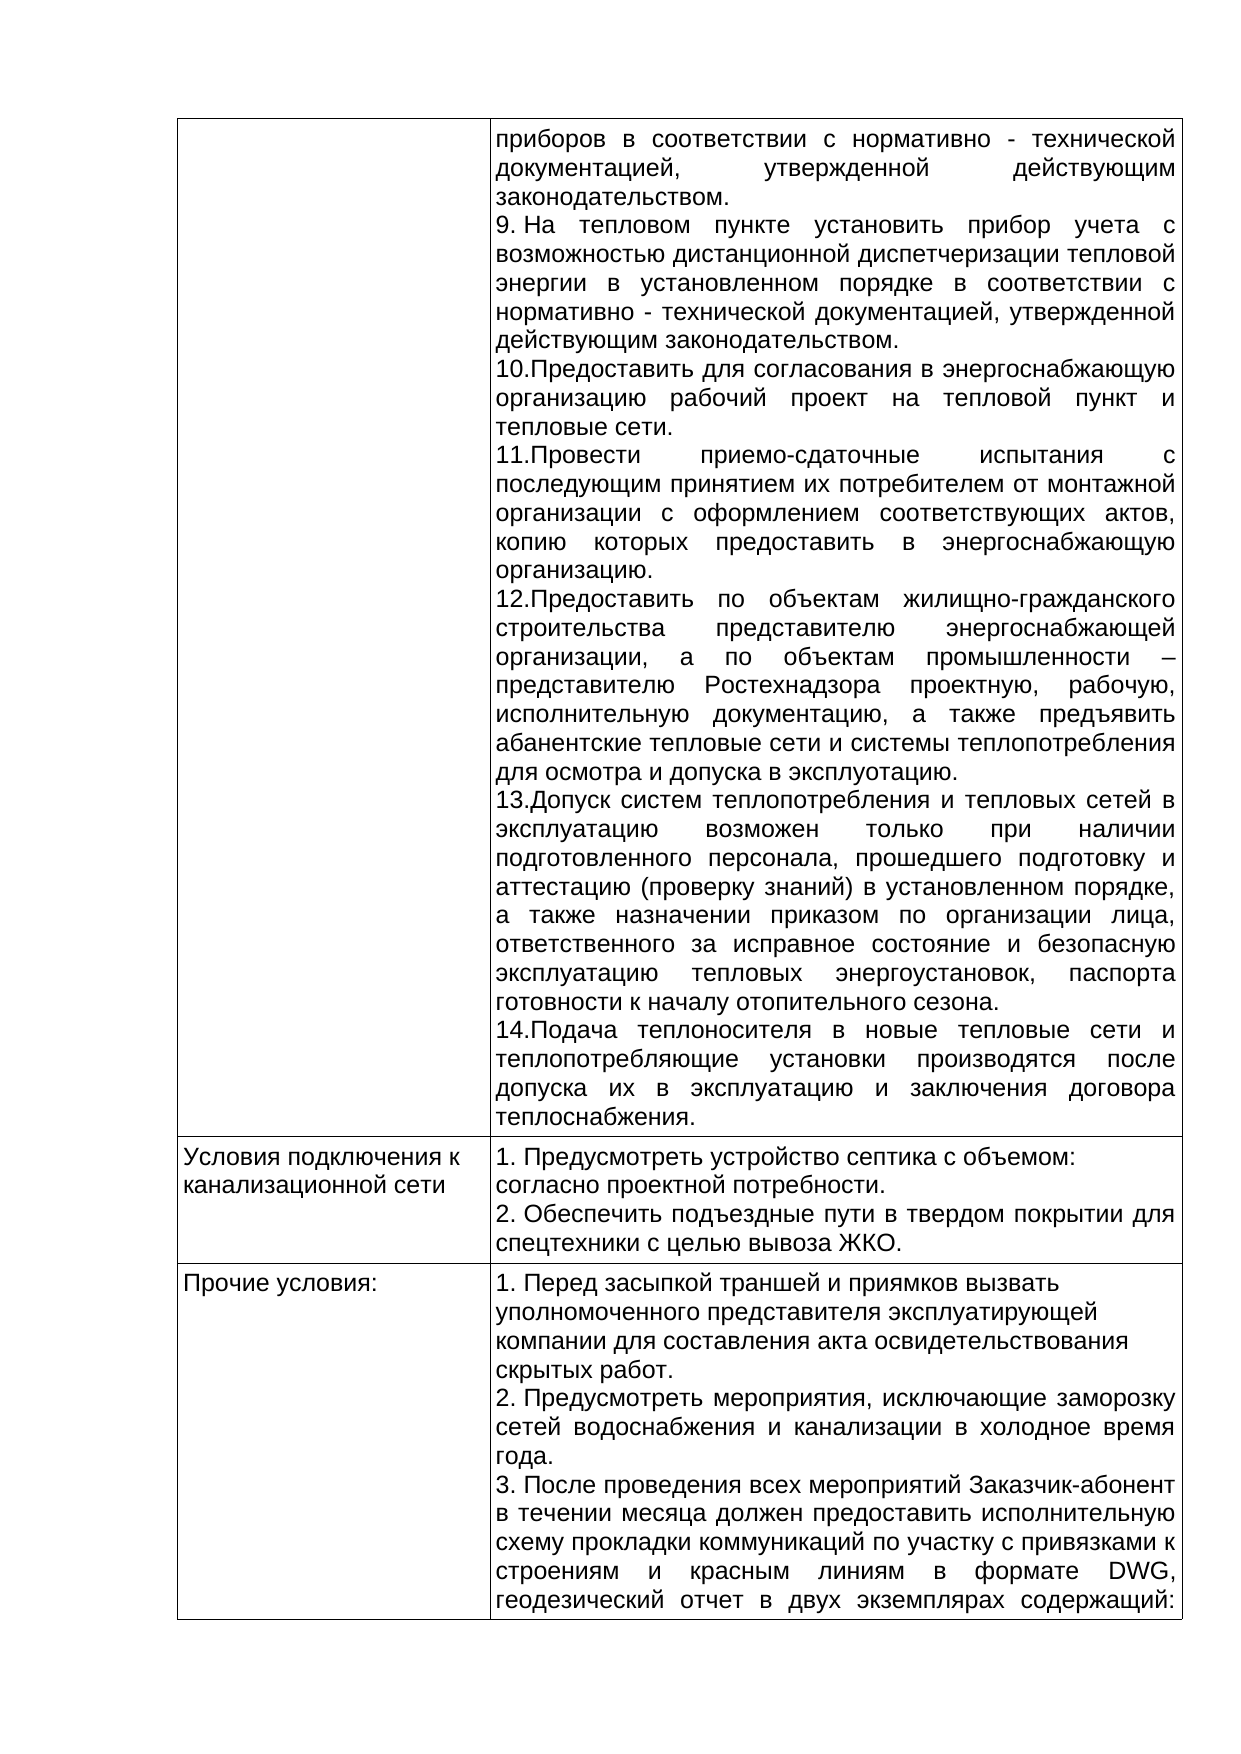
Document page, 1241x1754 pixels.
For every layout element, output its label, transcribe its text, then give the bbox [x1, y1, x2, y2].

table_cell Прочие условия: [178, 1264, 490, 1619]
table_cell приборов в соответствии с нормативно - технической документацией, утвержденной действующим законодательством. 9. На тепловом пункте установить прибор учета с возможностью дистанционной диспетчеризации тепловой энергии в установленном порядке в соответствии с нормативно - технической документацией, утвержденной действующим законодательством. 10.Предоставить для согласования в энергоснабжающую организацию рабочий проект на тепловой пункт и тепловые сети. 11.Провести приемо-сдаточные испытания с последующим принятием их потребителем от монтажной организации с оформлением соответствующих актов, копию которых предоставить в энергоснабжающую организацию. 12.Предоставить по объектам жилищно-гражданского строительства представителю энергоснабжающей организации, а по объектам промышленности – представителю Ростехнадзора проектную, рабочую, исполнительную документацию, а также предъявить абанентские тепловые сети и системы теплопотребления для осмотра и допуска в эксплуотацию. 13.Допуск систем теплопотребления и тепловых сетей в эксплуатацию возможен только при наличии подготовленного персонала, прошедшего подготовку и аттестацию (проверку знаний) в установленном порядке, а также назначении приказом по организации лица, ответственного за исправное состояние и безопасную эксплуатацию тепловых энергоустановок, паспорта готовности к началу отопительного сезона. 14.Подача теплоносителя в новые тепловые сети и теплопотребляющие установки производятся после допуска их в эксплуатацию и заключения договора теплоснабжения. [491, 119, 1182, 1136]
table_cell [178, 119, 490, 1136]
table_cell 1. Предусмотреть устройство септика с объемом: согласно проектной потребности. 2. Обеспечить подъездные пути в твердом покрытии для спецтехники с целью вывоза ЖКО. [491, 1137, 1182, 1262]
table_cell 1. Перед засыпкой траншей и приямков вызвать уполномоченного представителя эксплуатирующей компании для составления акта освидетельствования скрытых работ. 2. Предусмотреть мероприятия, исключающие заморозку сетей водоснабжения и канализации в холодное время года. 3. После проведения всех мероприятий Заказчик-абонент в течении месяца должен предоставить исполнительную схему прокладки коммуникаций по участку с привязками к строениям и красным линиям в формате DWG, геодезический отчет в двух экземплярах содержащий: [491, 1264, 1182, 1619]
table_cell Условия подключения к канализационной сети [178, 1137, 490, 1262]
